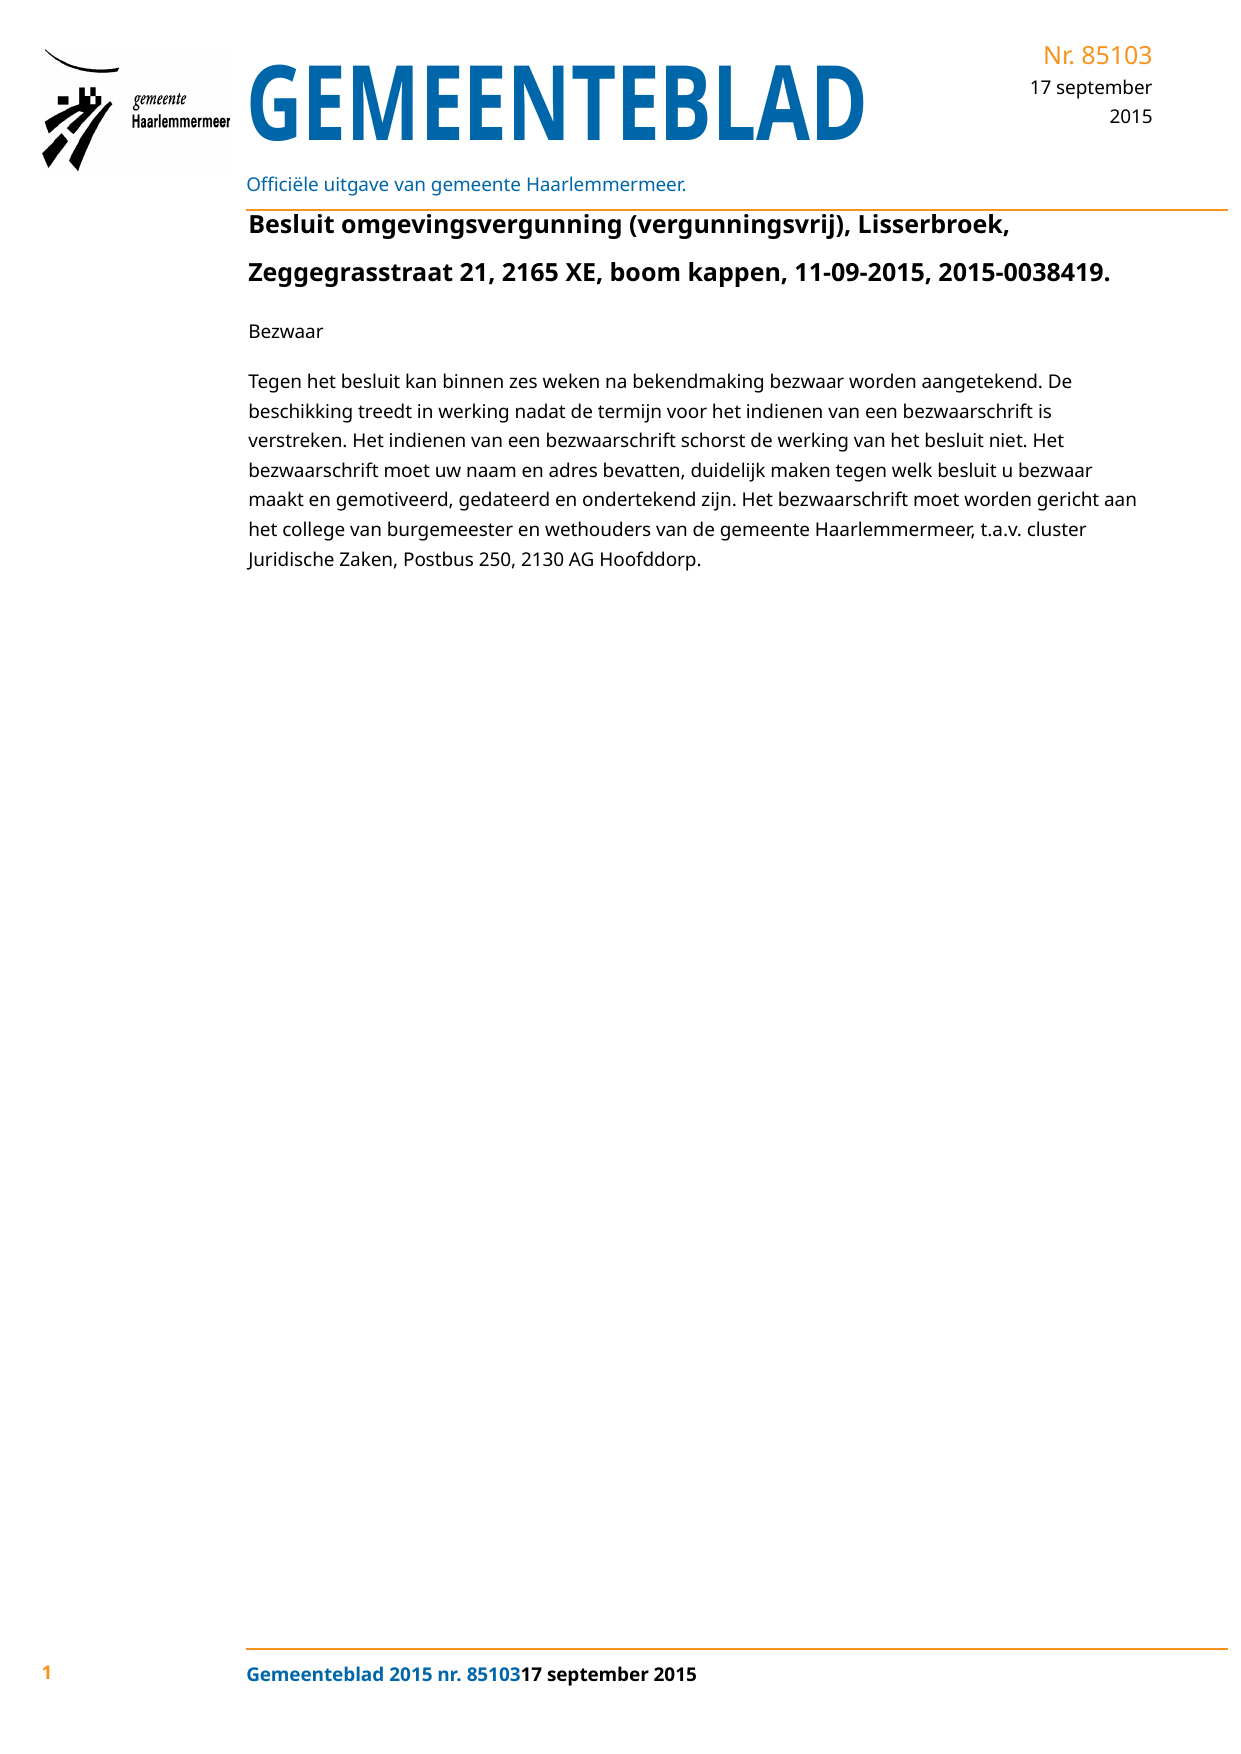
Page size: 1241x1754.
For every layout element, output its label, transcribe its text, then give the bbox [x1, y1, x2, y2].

text Besluit omgevingsvergunning (vergunningsvrij), Lisserbroek, Zeggegrasstraat 21, 2165 XE, boom kappen, 11-09-2015, 2015-0038419. [248, 211, 1152, 288]
text Tegen het besluit kan binnen zes weken na bekendmaking bezwaar worden aangetekend. De beschikking treedt in werking nadat de termijn voor het indienen van een bezwaarschrift is verstreken. Het indienen van een bezwaarschrift schorst de werking van het besluit niet. Het bezwaarschrift moet uw naam en adres bevatten, duidelijk maken tegen welk besluit u bezwaar maakt en gemotiveerd, gedateerd en ondertekend zijn. Het bezwaarschrift moet worden gericht aan het college van burgemeester en wethouders van de gemeente Haarlemmermeer, t.a.v. cluster Juridische Zaken, Postbus 250, 2130 AG Hoofddorp. [248, 368, 1152, 572]
text Bezwaar [248, 318, 1152, 344]
picture [41, 47, 231, 172]
